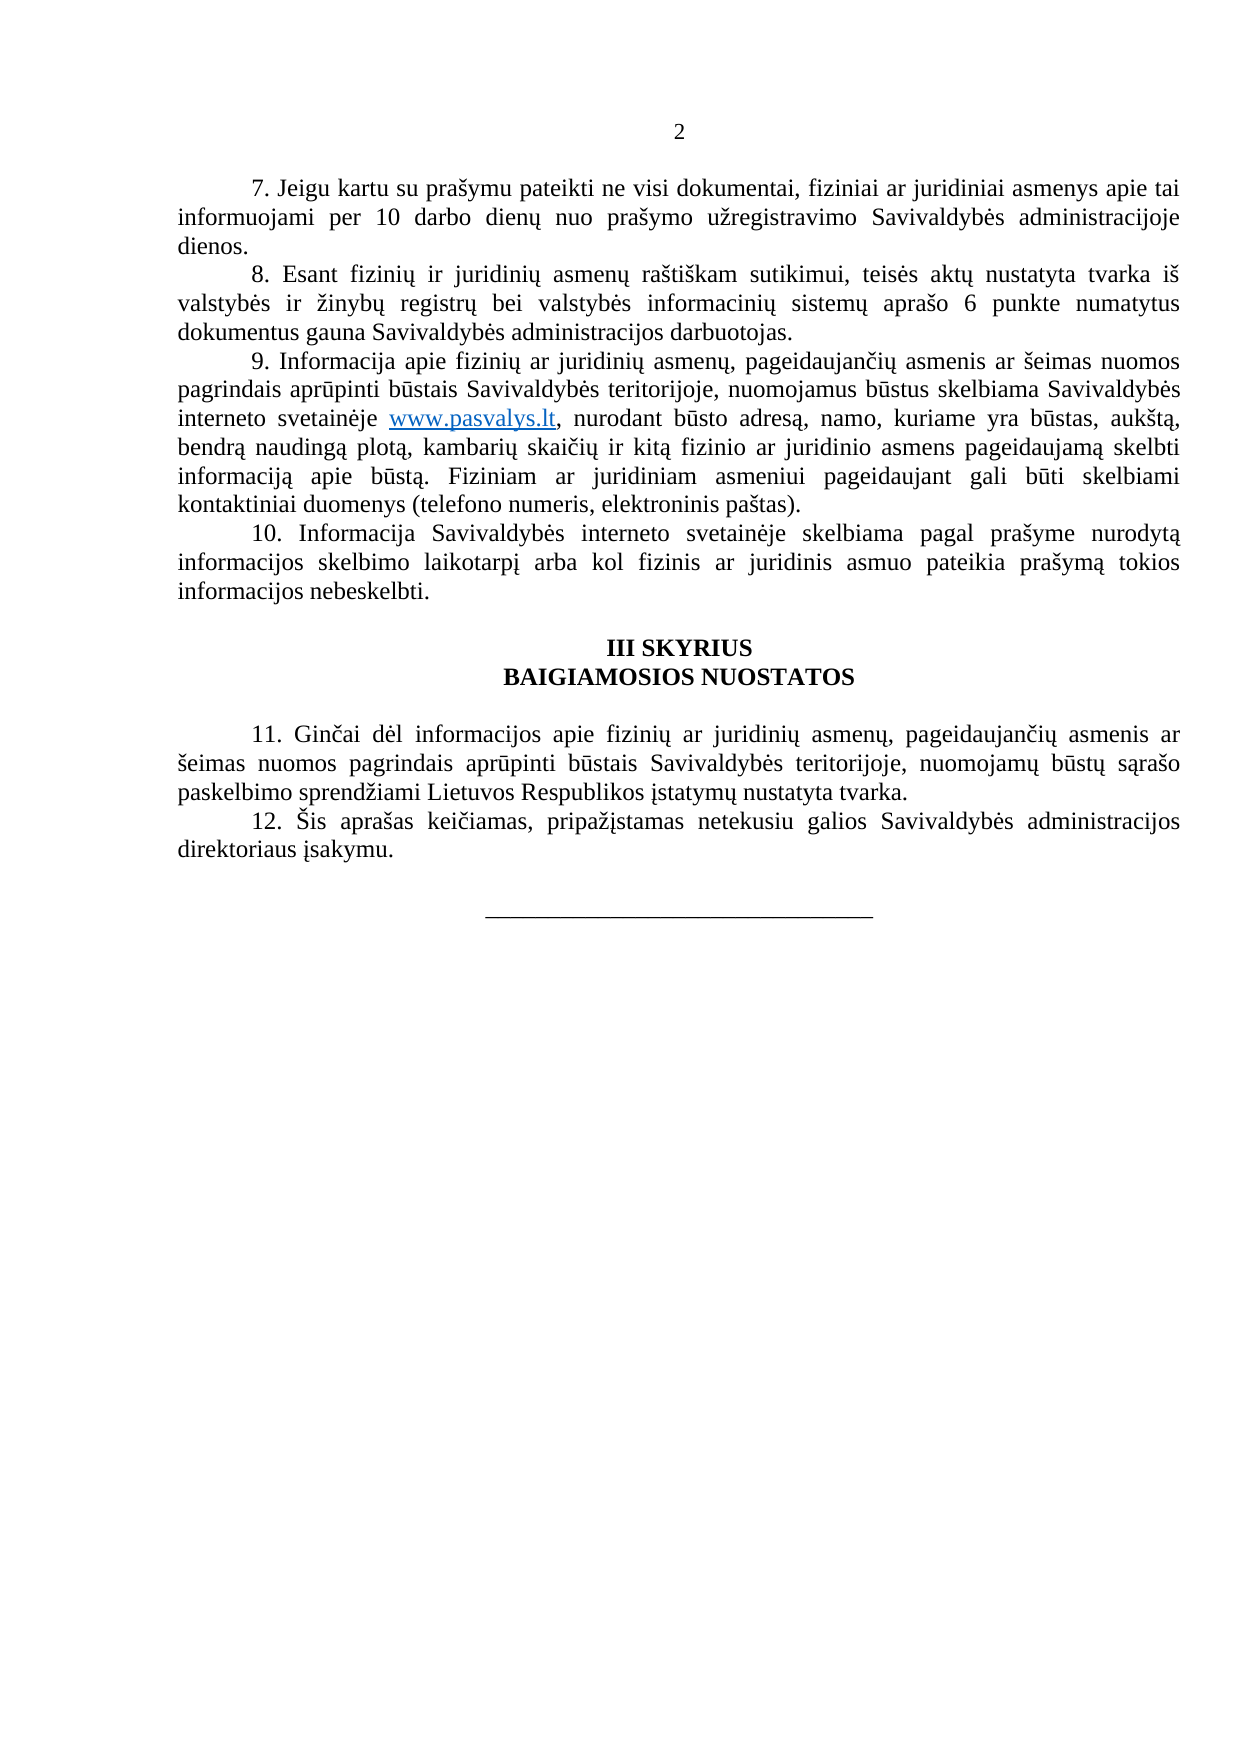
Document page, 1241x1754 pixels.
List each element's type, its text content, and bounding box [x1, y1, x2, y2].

text _______________________________ [177, 892, 1181, 921]
text 9. Informacija apie fizinių ar juridinių asmenų, pageidaujančių asmenis ar šeimas nuomos pagrindais aprūpinti būstais Savivaldybės teritorijoje, nuomojamus būstus skelbiama Savivaldybės interneto svetainėje www.pasvalys.lt, nurodant būsto adresą, namo, kuriame yra būstas, aukštą, bendrą naudingą plotą, kambarių skaičių ir kitą fizinio ar juridinio asmens pageidaujamą skelbti informaciją apie būstą. Fiziniam ar juridiniam asmeniui pageidaujant gali būti skelbiami kontaktiniai duomenys (telefono numeris, elektroninis paštas). [177, 346, 1181, 518]
text 11. Ginčai dėl informacijos apie fizinių ar juridinių asmenų, pageidaujančių asmenis ar šeimas nuomos pagrindais aprūpinti būstais Savivaldybės teritorijoje, nuomojamų būstų sąrašo paskelbimo sprendžiami Lietuvos Respublikos įstatymų nustatyta tvarka. [177, 719, 1181, 806]
text 7. Jeigu kartu su prašymu pateikti ne visi dokumentai, fiziniai ar juridiniai asmenys apie tai informuojami per 10 darbo dienų nuo prašymo užregistravimo Savivaldybės administracijoje dienos. [177, 173, 1181, 259]
text 8. Esant fizinių ir juridinių asmenų raštiškam sutikimui, teisės aktų nustatyta tvarka iš valstybės ir žinybų registrų bei valstybės informacinių sistemų aprašo 6 punkte numatytus dokumentus gauna Savivaldybės administracijos darbuotojas. [177, 259, 1181, 346]
text 10. Informacija Savivaldybės interneto svetainėje skelbiama pagal prašyme nurodytą informacijos skelbimo laikotarpį arba kol fizinis ar juridinis asmuo pateikia prašymą tokios informacijos nebeskelbti. [177, 518, 1181, 604]
text 12. Šis aprašas keičiamas, pripažįstamas netekusiu galios Savivaldybės administracijos direktoriaus įsakymu. [177, 806, 1181, 863]
text BAIGIAMOSIOS NUOSTATOS [177, 662, 1181, 691]
text III SKYRIUS [177, 633, 1181, 662]
